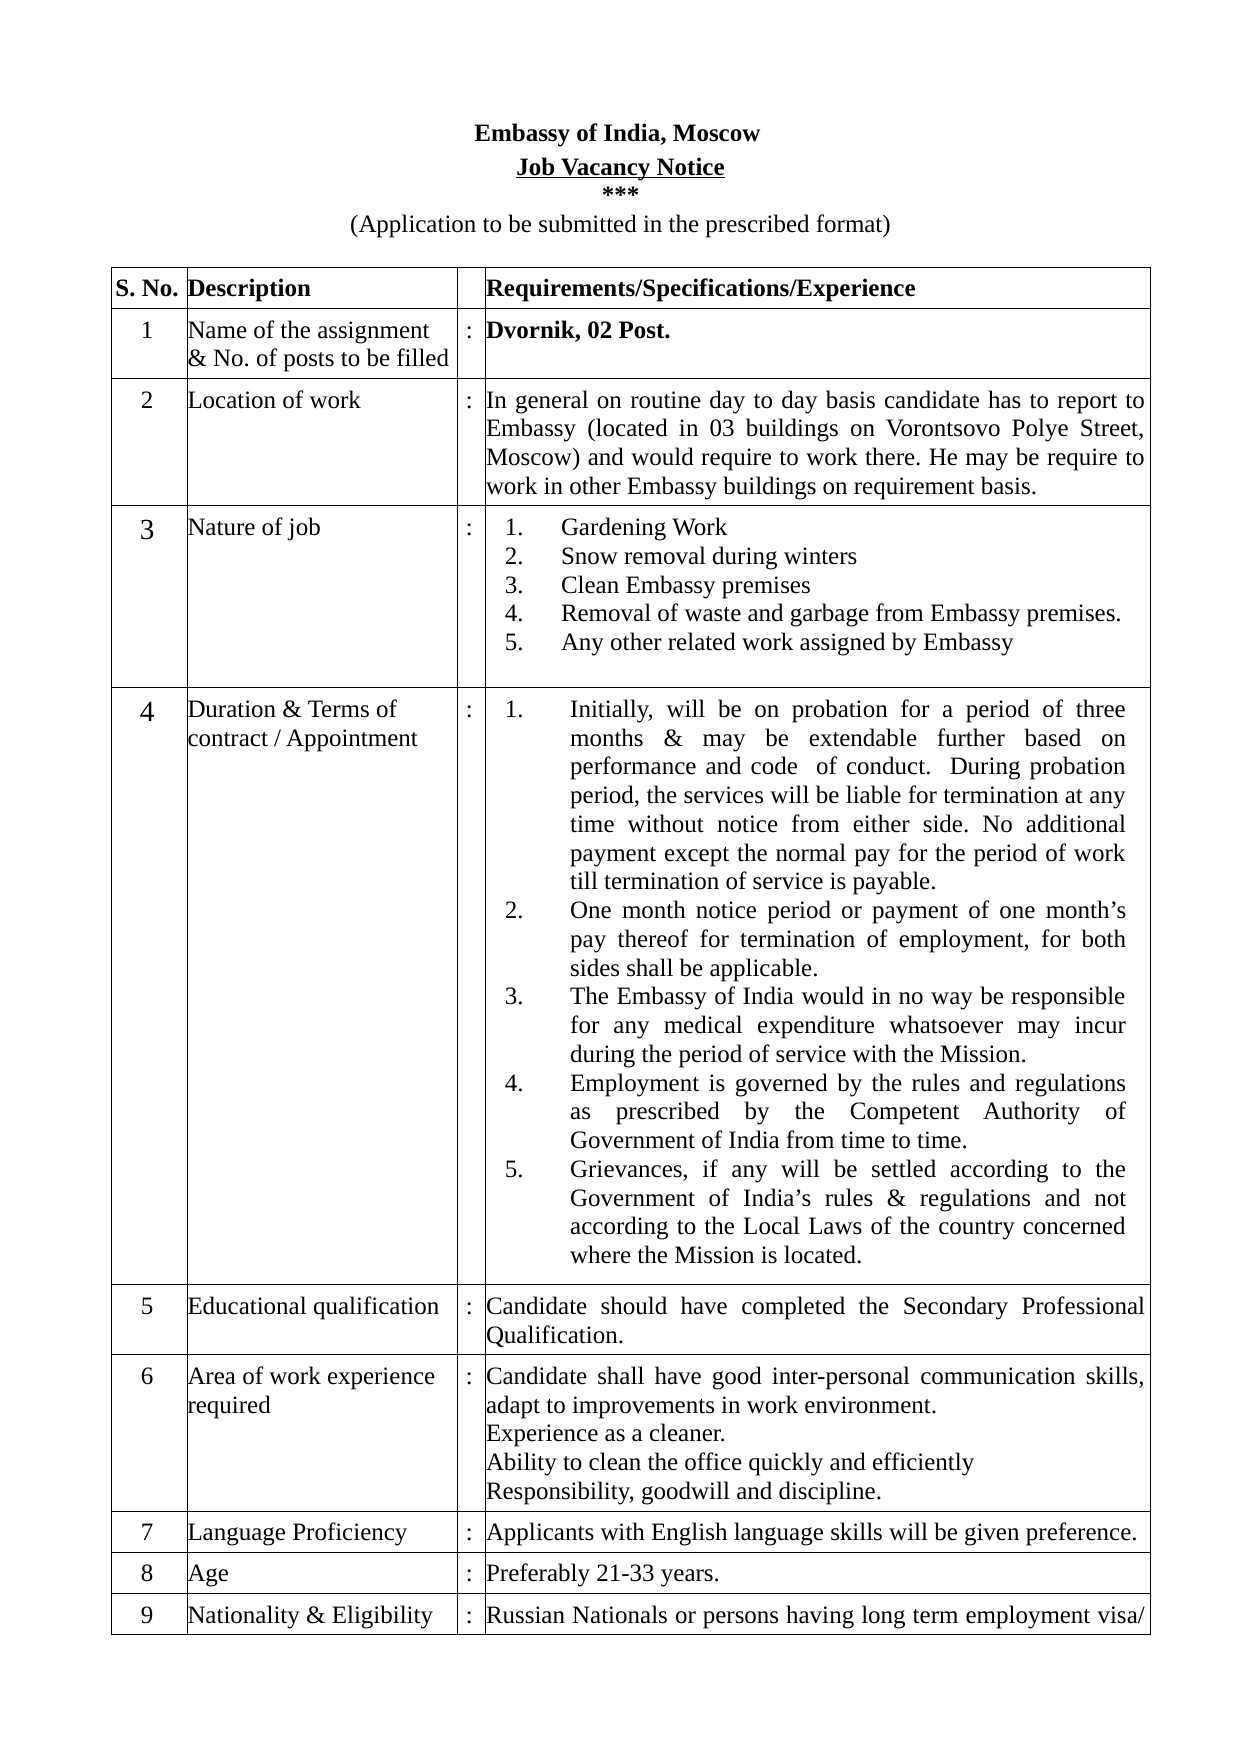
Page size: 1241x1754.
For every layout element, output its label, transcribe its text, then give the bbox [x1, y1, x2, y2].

table_cell : [458, 1553, 485, 1593]
table_cell Applicants with English language skills will be given preference. [486, 1512, 1150, 1552]
table_cell : [458, 688, 485, 1284]
table_cell In general on routine day to day basis candidate has to report to Embassy (located in 03 buildings on Vorontsovo Polye Street, Moscow) and would require to work there. He may be require to work in other Embassy buildings on requirement basis. [486, 379, 1150, 505]
table_cell : [458, 1355, 485, 1511]
table_cell : [458, 309, 485, 378]
table_cell : [458, 506, 485, 687]
table_cell 3 [112, 506, 187, 687]
table_cell 4 [112, 688, 187, 1284]
table_cell Candidate should have completed the Secondary Professional Qualification. [486, 1285, 1150, 1354]
table_header Requirements/Specifications/Experience [486, 268, 1150, 308]
table_header [458, 268, 485, 308]
table_cell Russian Nationals or persons having long term employment visa/ [486, 1594, 1150, 1634]
table_cell Candidate shall have good inter-personal communication skills, adapt to improvements in work environment. Experience as a cleaner. Ability to clean the office quickly and efficiently Responsibility, goodwill and discipline. [486, 1355, 1150, 1511]
table_header S. No. [112, 268, 187, 308]
table_cell : [458, 1594, 485, 1634]
table_cell 2 [112, 379, 187, 505]
table_header Description [188, 268, 457, 308]
table_cell Location of work [188, 379, 457, 505]
text Job Vacancy Notice [118, 152, 1122, 180]
table_cell Nationality & Eligibility [188, 1594, 457, 1634]
table_cell Dvornik, 02 Post. [486, 309, 1150, 378]
table_cell Nature of job [188, 506, 457, 687]
table_cell 8 [112, 1553, 187, 1593]
text *** [118, 180, 1122, 209]
table_cell Name of the assignment & No. of posts to be filled [188, 309, 457, 378]
table_cell : [458, 379, 485, 505]
table_cell 5 [112, 1285, 187, 1354]
table_cell Duration & Terms of contract / Appointment [188, 688, 457, 1284]
text Embassy of India, Moscow [118, 118, 1122, 147]
text (Application to be submitted in the prescribed format) [118, 209, 1122, 238]
table_cell Initially, will be on probation for a period of three months & may be extendable further based on performance and code of conduct. During probation period, the services will be liable for termination at any time without notice from either side. No additional payment except the normal pay for the period of work till termination of service is payable. One month notice period or payment of one month’s pay thereof for termination of employment, for both sides shall be applicable. The Embassy of India would in no way be responsible for any medical expenditure whatsoever may incur during the period of service with the Mission. Employment is governed by the rules and regulations as prescribed by the Competent Authority of Government of India from time to time. Grievances, if any will be settled according to the Government of India’s rules & regulations and not according to the Local Laws of the country concerned where the Mission is located. [486, 688, 1150, 1284]
table_cell 6 [112, 1355, 187, 1511]
table_cell Gardening Work Snow removal during winters Clean Embassy premises Removal of waste and garbage from Embassy premises. Any other related work assigned by Embassy [486, 506, 1150, 687]
table_cell Language Proficiency [188, 1512, 457, 1552]
table_cell : [458, 1512, 485, 1552]
table_cell 7 [112, 1512, 187, 1552]
table_cell 9 [112, 1594, 187, 1634]
table_cell Age [188, 1553, 457, 1593]
table_cell Preferably 21-33 years. [486, 1553, 1150, 1593]
table_cell : [458, 1285, 485, 1354]
table_cell Area of work experience required [188, 1355, 457, 1511]
table_cell 1 [112, 309, 187, 378]
table_cell Educational qualification [188, 1285, 457, 1354]
